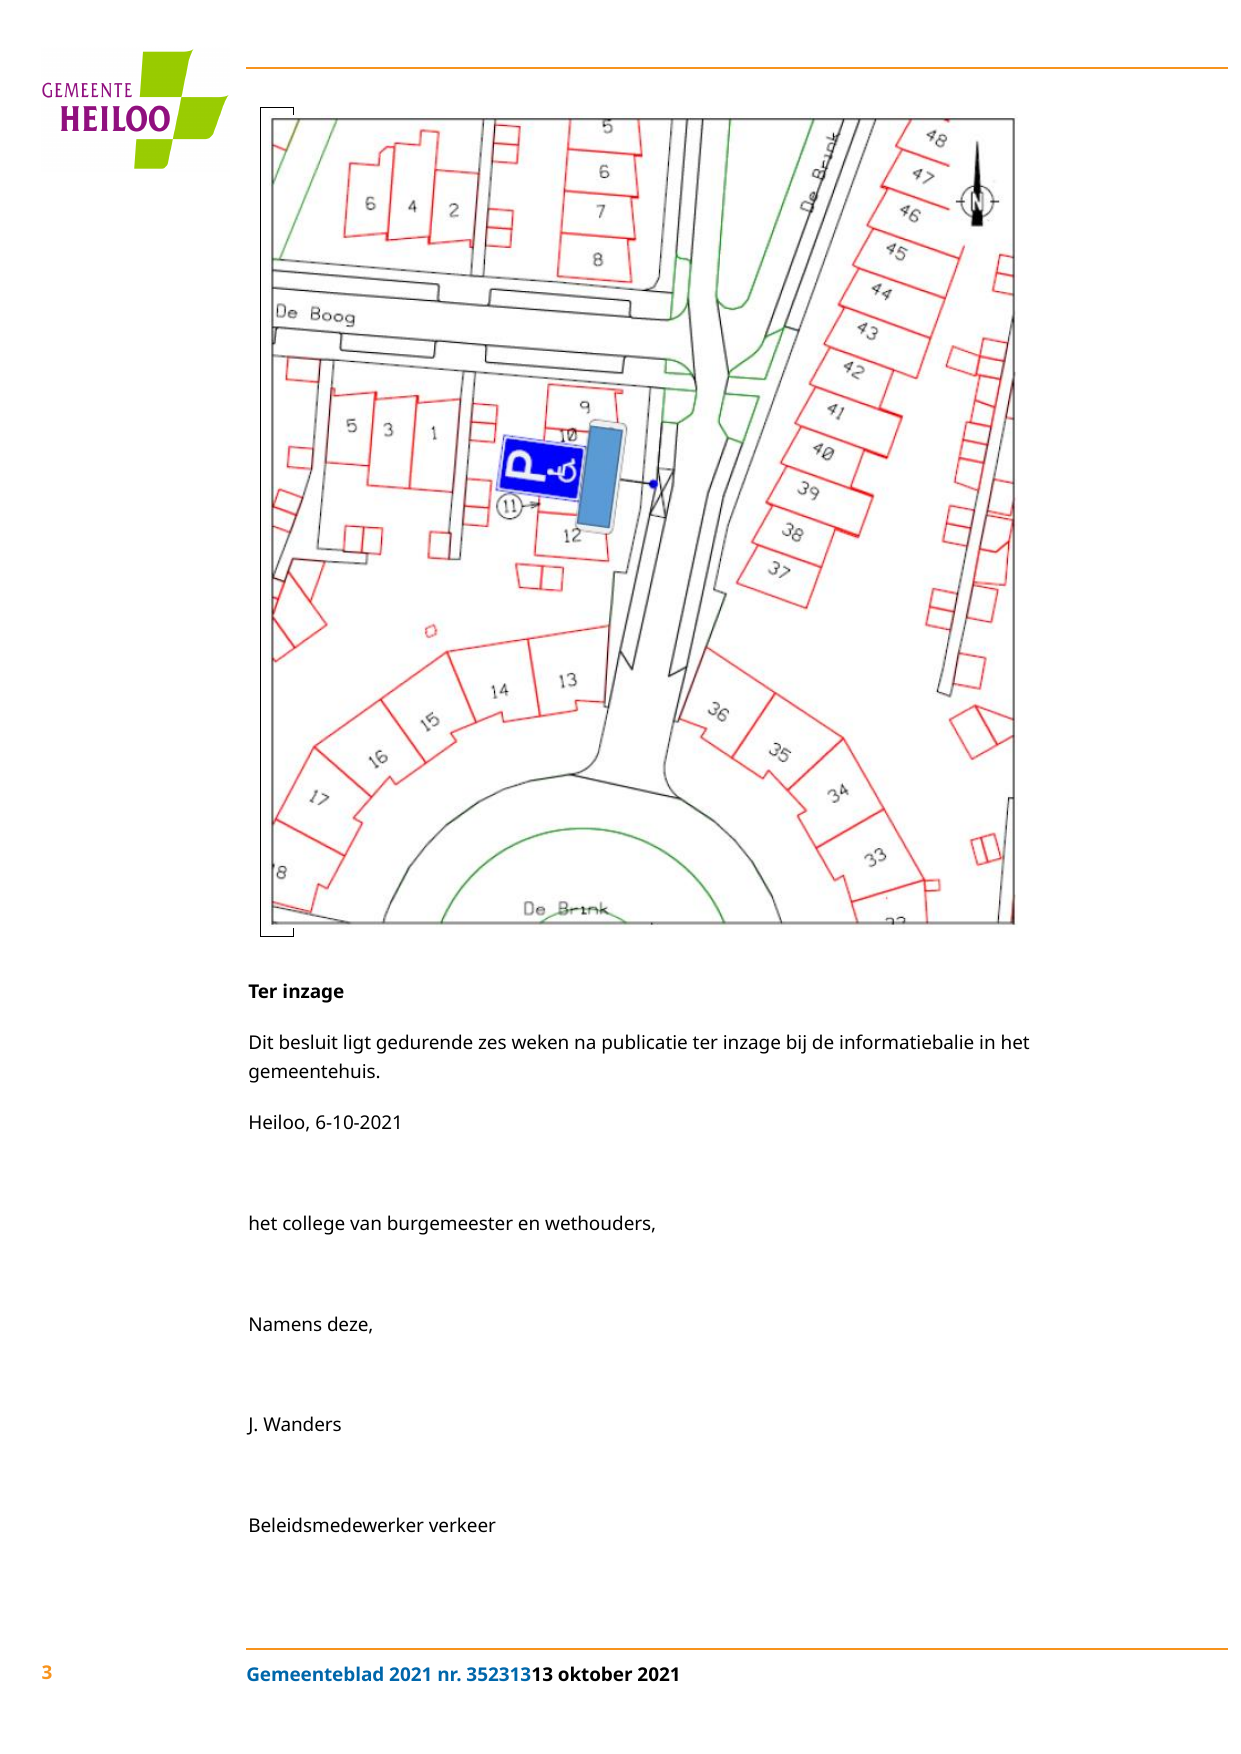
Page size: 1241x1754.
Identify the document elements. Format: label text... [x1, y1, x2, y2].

text Heiloo, 6-10-2021 [248, 1109, 1152, 1135]
picture [41, 47, 231, 172]
text Ter inzage [248, 979, 1152, 1004]
text Namens deze, [248, 1311, 1152, 1337]
text het college van burgemeester en wethouders, [248, 1210, 1152, 1236]
text J. Wanders [248, 1412, 1152, 1437]
picture [268, 115, 1018, 928]
text Dit besluit ligt gedurende zes weken na publicatie ter inzage bij de informatiebalie in het gemeentehuis. [248, 1029, 1152, 1084]
text Beleidsmedewerker verkeer [248, 1512, 1152, 1538]
